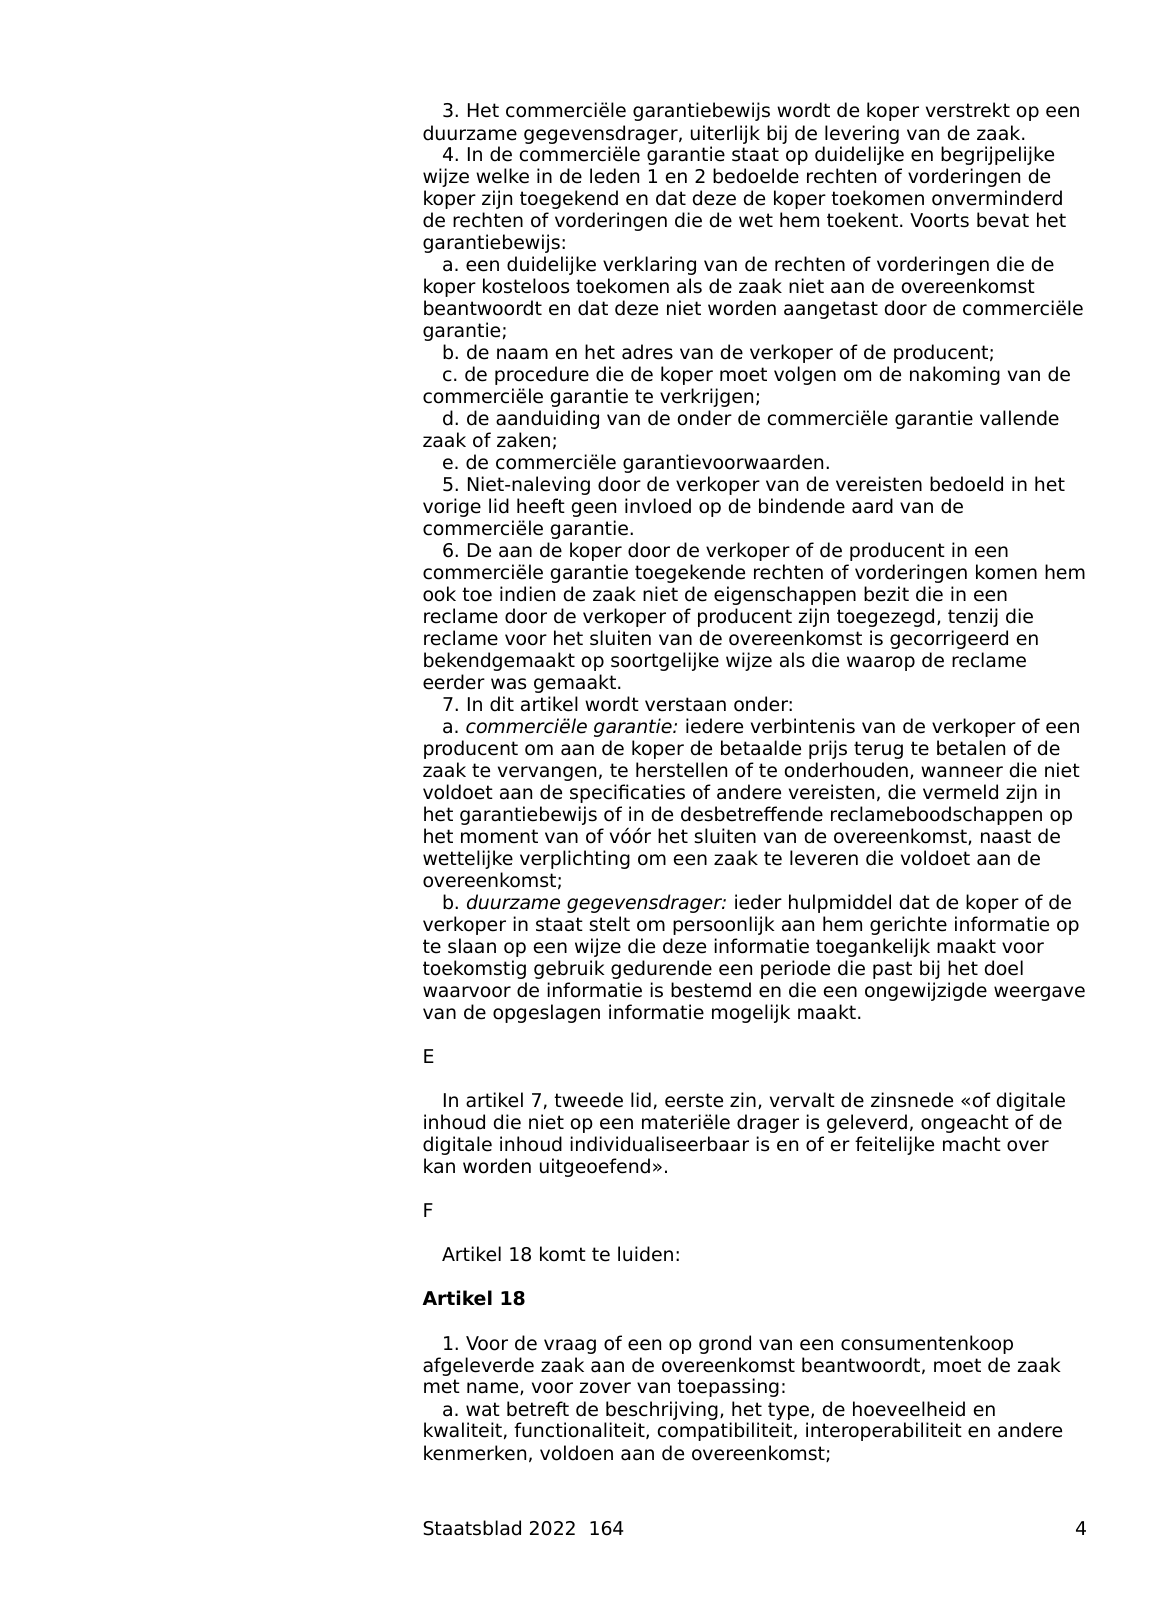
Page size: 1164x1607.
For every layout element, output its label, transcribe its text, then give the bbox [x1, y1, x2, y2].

subtitle Artikel 18 [422, 1288, 1087, 1310]
text c. de procedure die de koper moet volgen om de nakoming van de commerciële garantie te verkrijgen; [422, 364, 1087, 408]
text b. de naam en het adres van de verkoper of de producent; [422, 342, 1087, 364]
text 5. Niet-naleving door de verkoper van de vereisten bedoeld in het vorige lid heeft geen invloed op de bindende aard van de commerciële garantie. [422, 474, 1087, 540]
text 7. In dit artikel wordt verstaan onder: [422, 694, 1087, 716]
text b. duurzame gegevensdrager: ieder hulpmiddel dat de koper of de verkoper in staat stelt om persoonlijk aan hem gerichte informatie op te slaan op een wijze die deze informatie toegankelijk maakt voor toekomstig gebruik gedurende een periode die past bij het doel waarvoor de informatie is bestemd en die een ongewijzigde weergave van de opgeslagen informatie mogelijk maakt. [422, 892, 1087, 1023]
text E [422, 1046, 1087, 1068]
text 6. De aan de koper door de verkoper of de producent in een commerciële garantie toegekende rechten of vorderingen komen hem ook toe indien de zaak niet de eigenschappen bezit die in een reclame door de verkoper of producent zijn toegezegd, tenzij die reclame voor het sluiten van de overeenkomst is gecorrigeerd en bekendgemaakt op soortgelijke wijze als die waarop de reclame eerder was gemaakt. [422, 540, 1087, 694]
text Artikel 18 komt te luiden: [422, 1244, 1087, 1266]
text a. wat betreft de beschrijving, het type, de hoeveelheid en kwaliteit, functionaliteit, compatibiliteit, interoperabiliteit en andere kenmerken, voldoen aan de overeenkomst; [422, 1398, 1087, 1464]
text a. een duidelijke verklaring van de rechten of vorderingen die de koper kosteloos toekomen als de zaak niet aan de overeenkomst beantwoordt en dat deze niet worden aangetast door de commerciële garantie; [422, 254, 1087, 342]
text a. commerciële garantie: iedere verbintenis van de verkoper of een producent om aan de koper de betaalde prijs terug te betalen of de zaak te vervangen, te herstellen of te onderhouden, wanneer die niet voldoet aan de specificaties of andere vereisten, die vermeld zijn in het garantiebewijs of in de desbetreffende reclameboodschappen op het moment van of vóór het sluiten van de overeenkomst, naast de wettelijke verplichting om een zaak te leveren die voldoet aan de overeenkomst; [422, 716, 1087, 892]
text F [422, 1200, 1087, 1222]
text 1. Voor de vraag of een op grond van een consumentenkoop afgeleverde zaak aan de overeenkomst beantwoordt, moet de zaak met name, voor zover van toepassing: [422, 1332, 1087, 1398]
text In artikel 7, tweede lid, eerste zin, vervalt de zinsnede «of digitale inhoud die niet op een materiële drager is geleverd, ongeacht of de digitale inhoud individualiseerbaar is en of er feitelijke macht over kan worden uitgeoefend». [422, 1090, 1087, 1178]
text e. de commerciële garantievoorwaarden. [422, 452, 1087, 474]
text 3. Het commerciële garantiebewijs wordt de koper verstrekt op een duurzame gegevensdrager, uiterlijk bij de levering van de zaak. [422, 100, 1087, 144]
text 4. In de commerciële garantie staat op duidelijke en begrijpelijke wijze welke in de leden 1 en 2 bedoelde rechten of vorderingen de koper zijn toegekend en dat deze de koper toekomen onverminderd de rechten of vorderingen die de wet hem toekent. Voorts bevat het garantiebewijs: [422, 144, 1087, 254]
text d. de aanduiding van de onder de commerciële garantie vallende zaak of zaken; [422, 408, 1087, 452]
